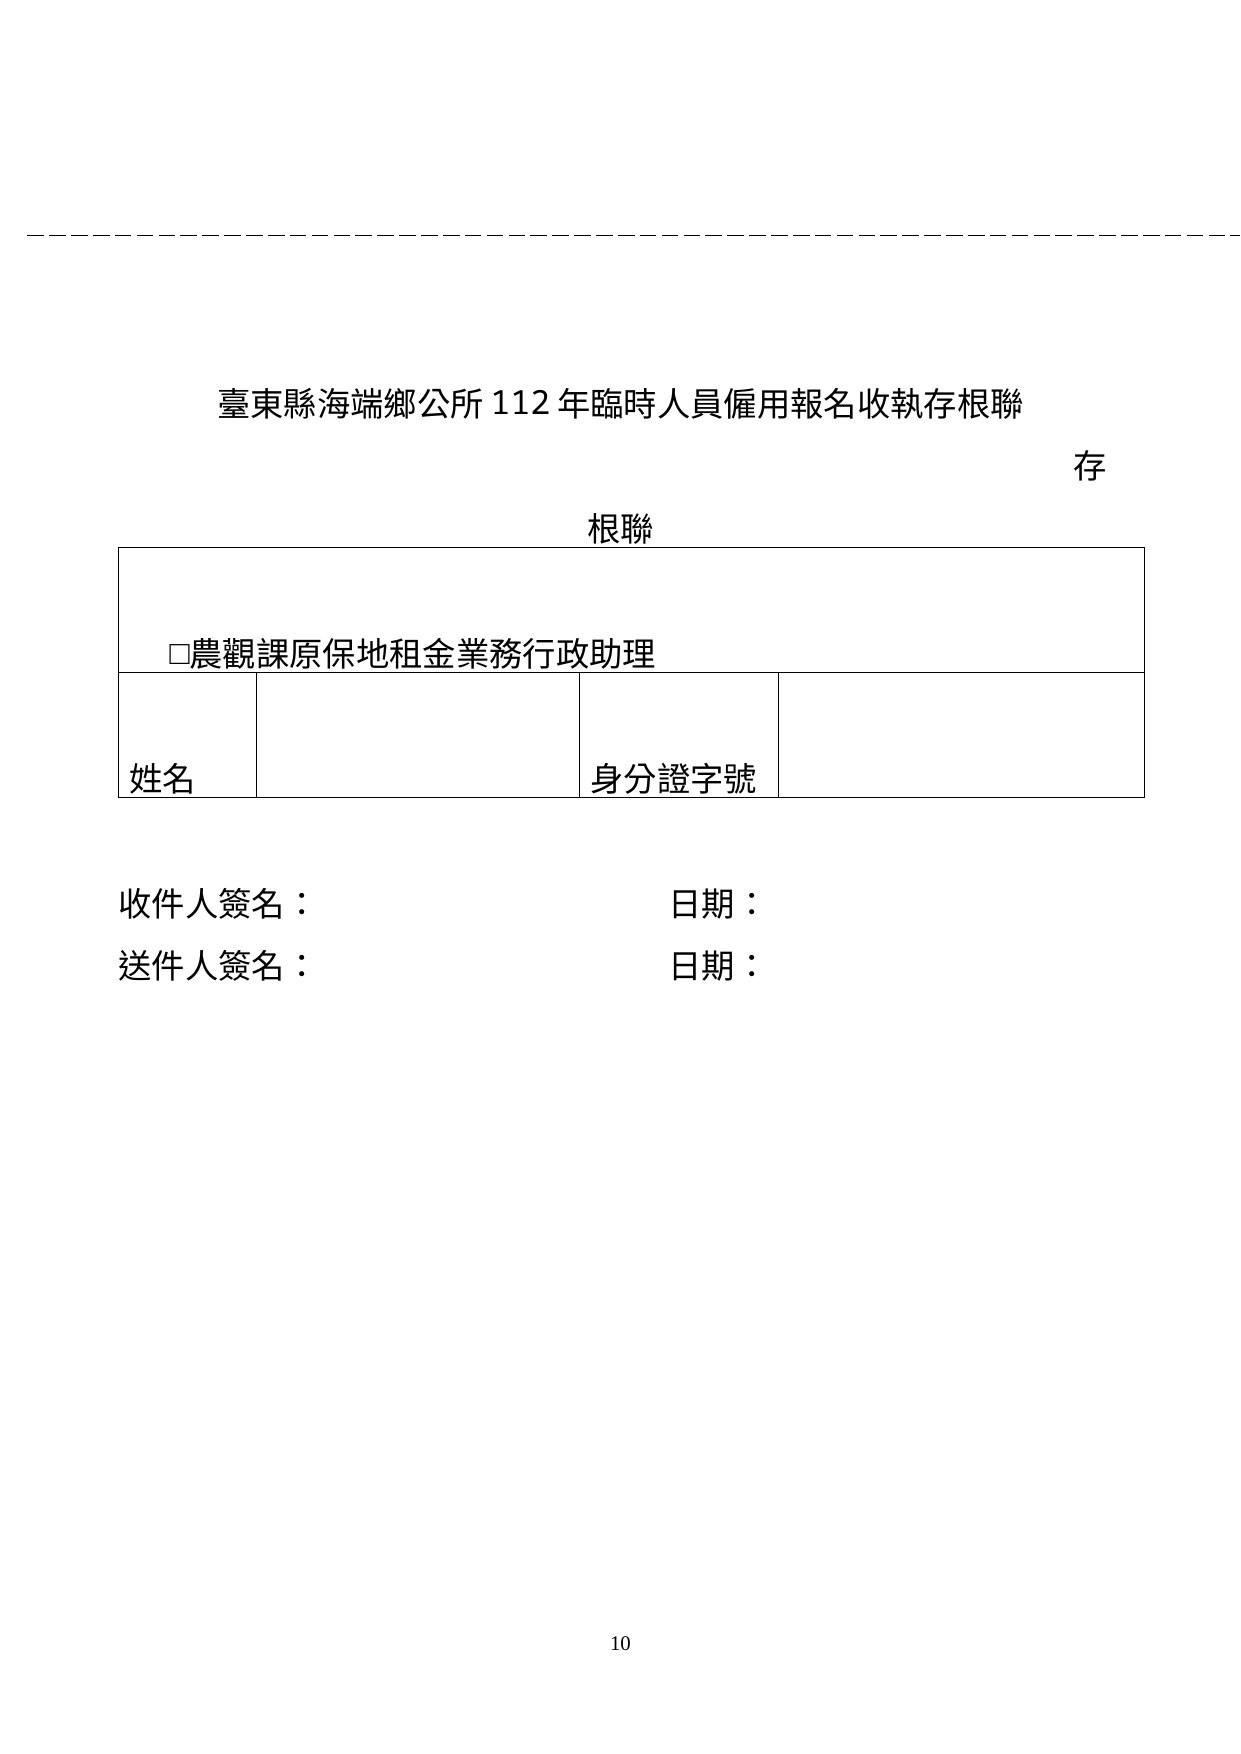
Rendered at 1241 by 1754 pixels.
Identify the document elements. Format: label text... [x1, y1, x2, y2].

text 收件人簽名： 日期： [118, 860, 1122, 922]
table_cell 身分證字號 [580, 673, 778, 797]
text 臺東縣海端鄉公所112年臨時人員僱用報名收執存根聯 [118, 360, 1122, 422]
text 送件人簽名： 日期： [118, 922, 1122, 985]
table_header [27, 235, 1240, 360]
text 存根聯 [118, 422, 1122, 547]
table_header □農觀課原保地租金業務行政助理 [119, 548, 1144, 672]
table_cell [257, 673, 579, 797]
table_cell 姓名 [119, 673, 256, 797]
table_cell [779, 673, 1144, 797]
